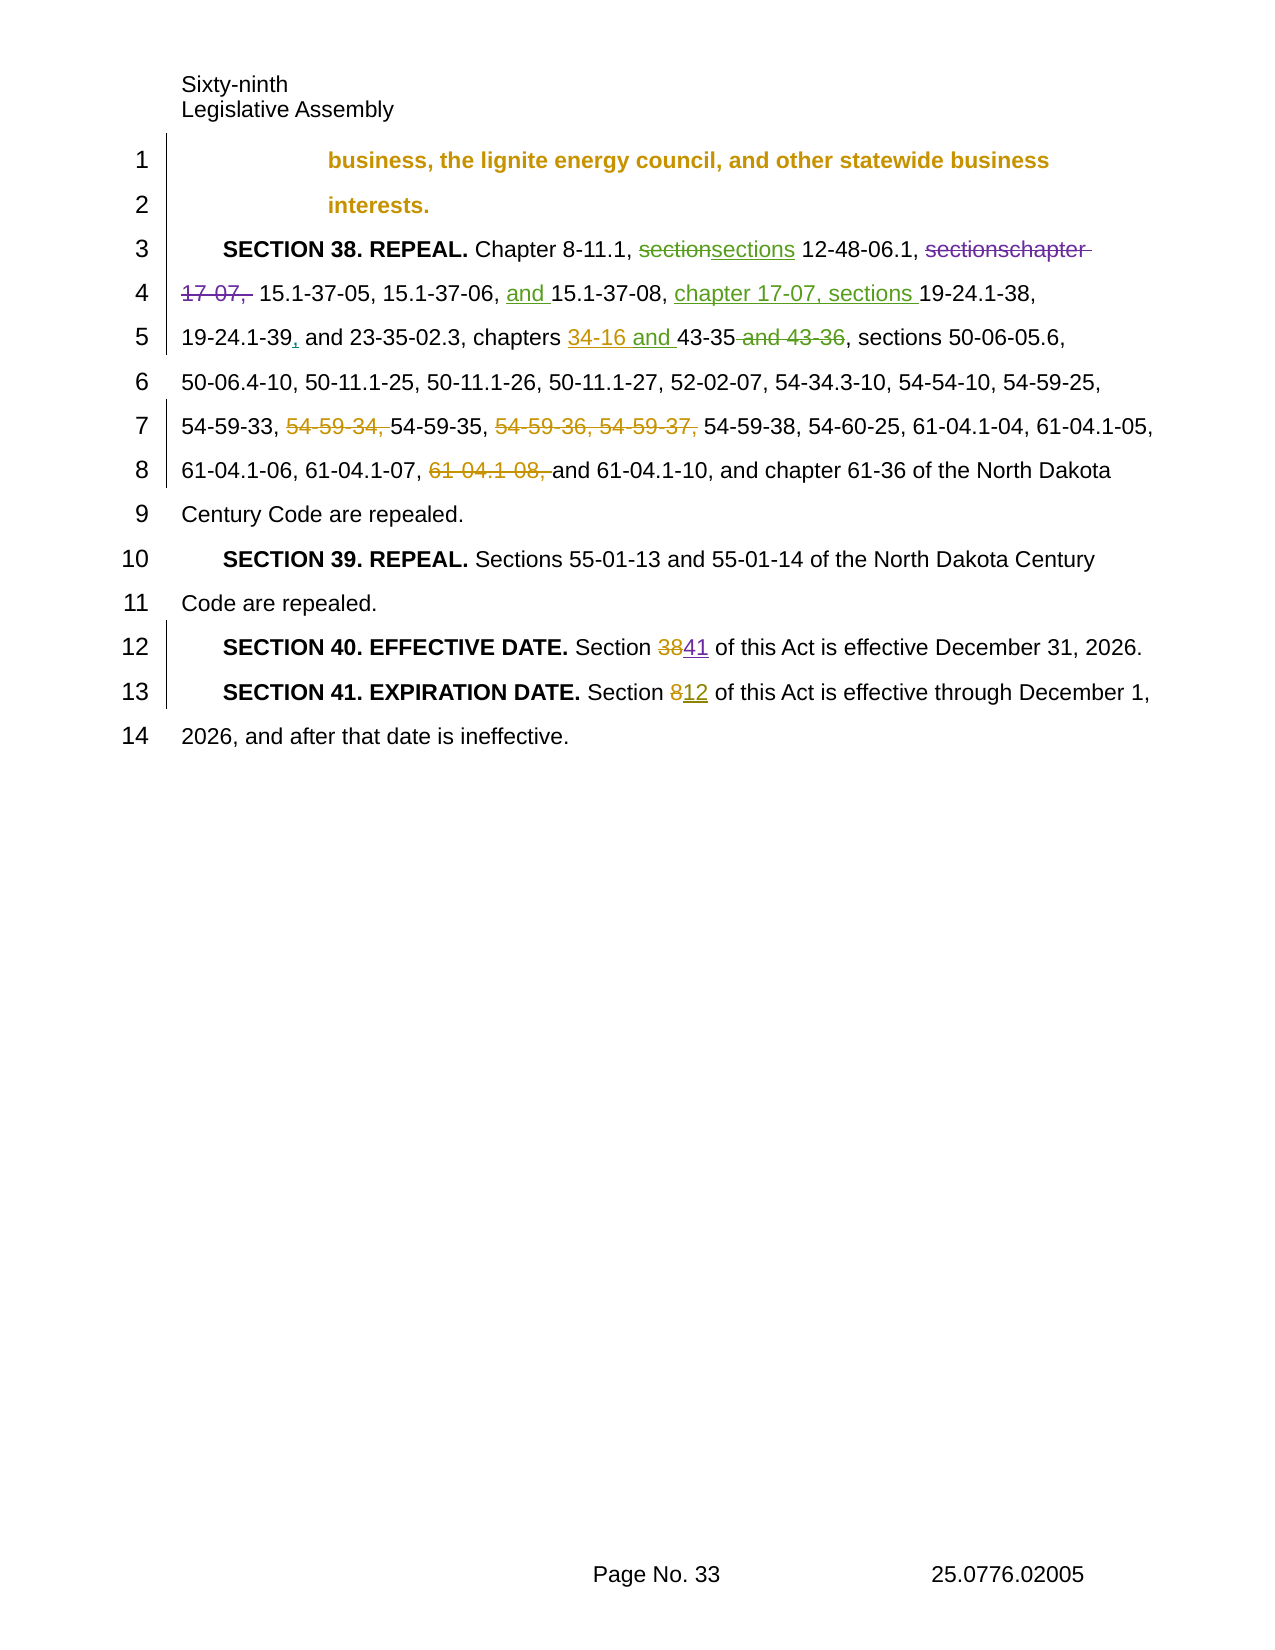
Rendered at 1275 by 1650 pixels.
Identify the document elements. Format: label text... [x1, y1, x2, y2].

text SECTION 39. REPEAL. Sections 55‑01‑13 and 55‑01‑14 of the North Dakota Century Code are repealed. [181, 532, 1154, 620]
text SECTION 41. EXPIRATION DATE. Section 12 of this Act is effective through December 1, 2026, and after that date is ineffective. [181, 664, 1154, 753]
text business, the lignite energy council, and other statewide business interests. [181, 133, 1154, 222]
text SECTION 40. EFFECTIVE DATE. Section 41 of this Act is effective December 31, 2026. [181, 620, 1154, 664]
text SECTION 38. REPEAL. Chapter 8‑11.1, sections 12‑48‑06.1, 15.1‑37‑05, 15.1‑37‑06, and 15.1‑37‑08, chapter 17‑07, sections 19‑24.1‑38, 19‑24.1‑39, and 23‑35‑02.3, chapters 34-16 and 43‑35, sections 50‑06‑05.6, 50‑06.4‑10, 50‑11.1‑25, 50‑11.1‑26, 50‑11.1‑27, 52‑02‑07, 54‑34.3‑10, 54‑54‑10, 54‑59‑25, 54‑59‑33, 54‑59‑35, 54‑59‑38, 54‑60‑25, 61‑04.1‑04, 61‑04.1‑05, 61‑04.1‑06, 61‑04.1‑07, and 61‑04.1‑10, and chapter 61‑36 of the North Dakota Century Code are repealed. [181, 222, 1154, 532]
